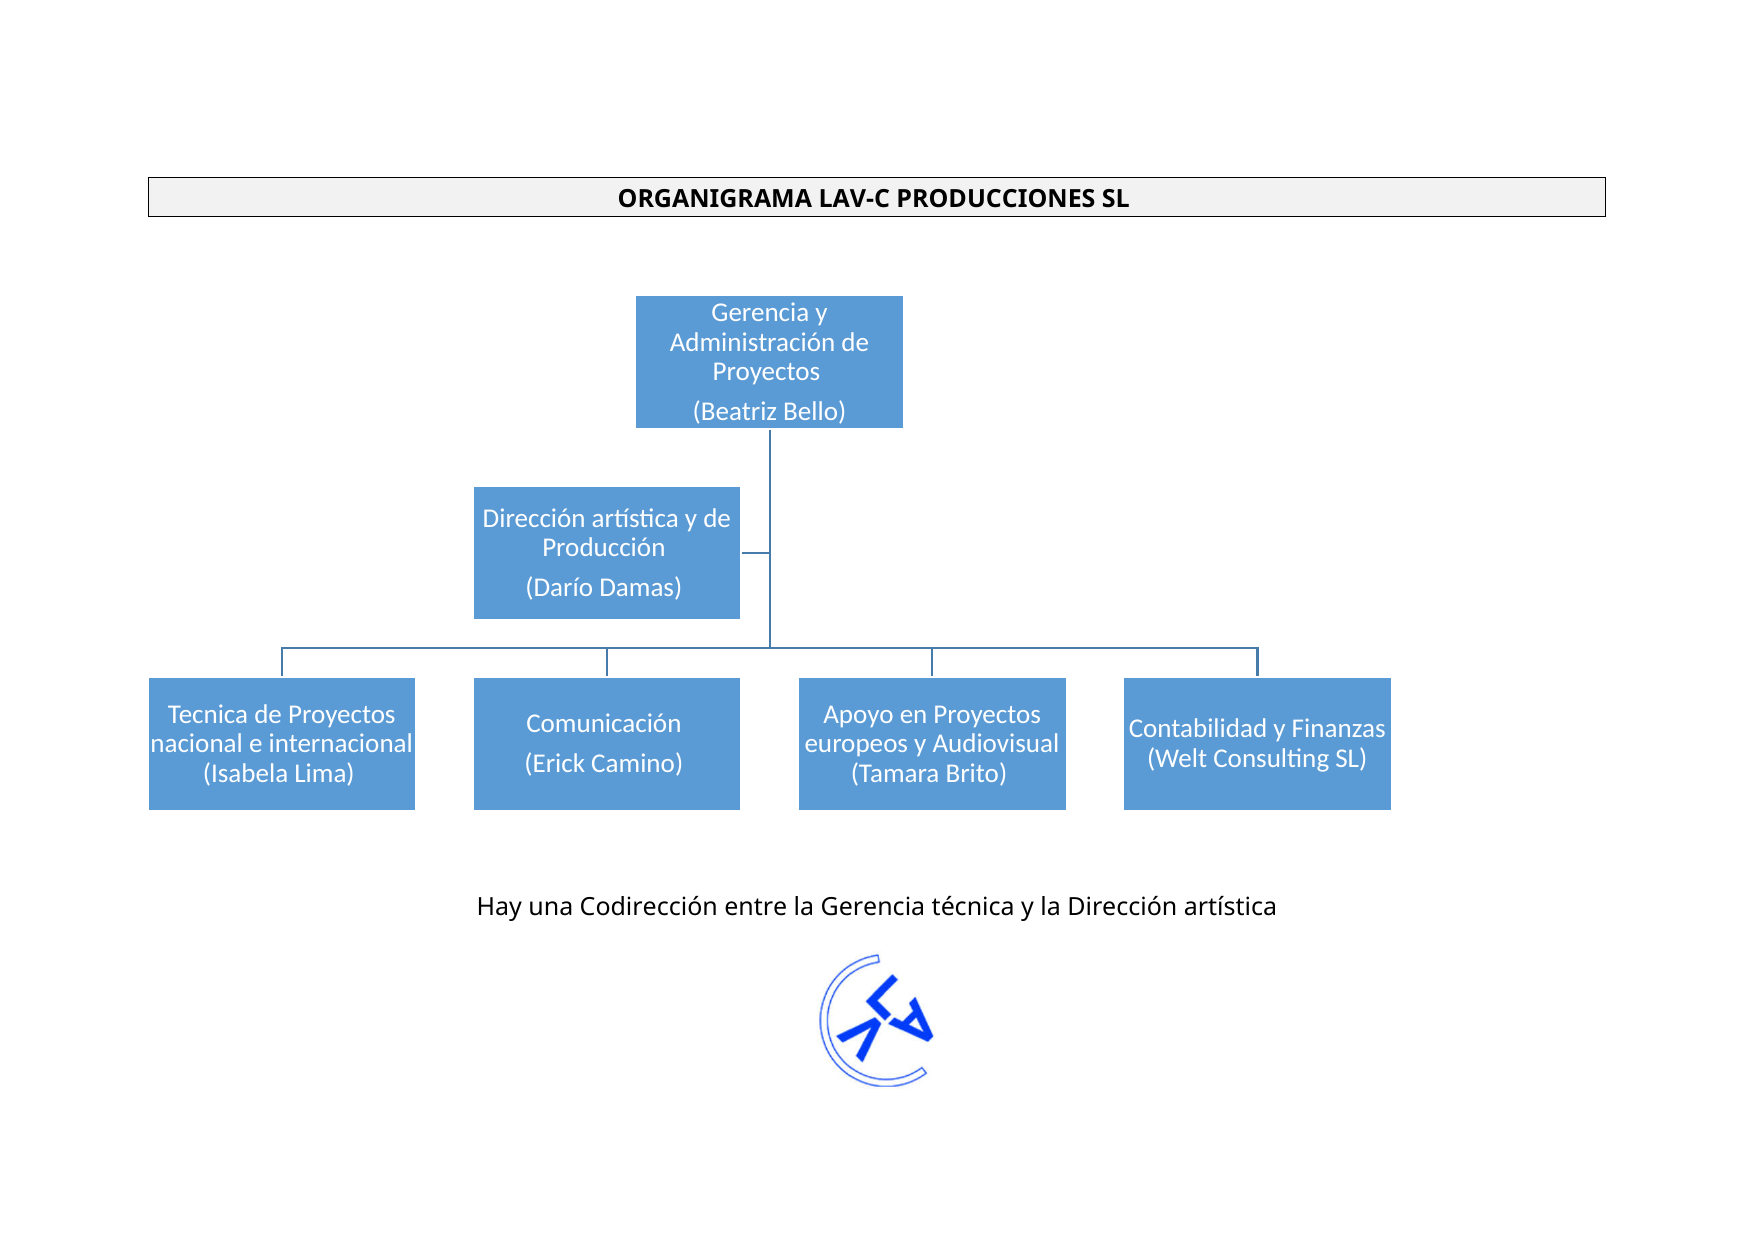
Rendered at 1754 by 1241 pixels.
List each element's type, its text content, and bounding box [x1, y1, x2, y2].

text ORGANIGRAMA LAV-C PRODUCCIONES SL [149, 178, 1605, 216]
text Hay una Codirección entre la Gerencia técnica y la Dirección artística [148, 889, 1606, 923]
